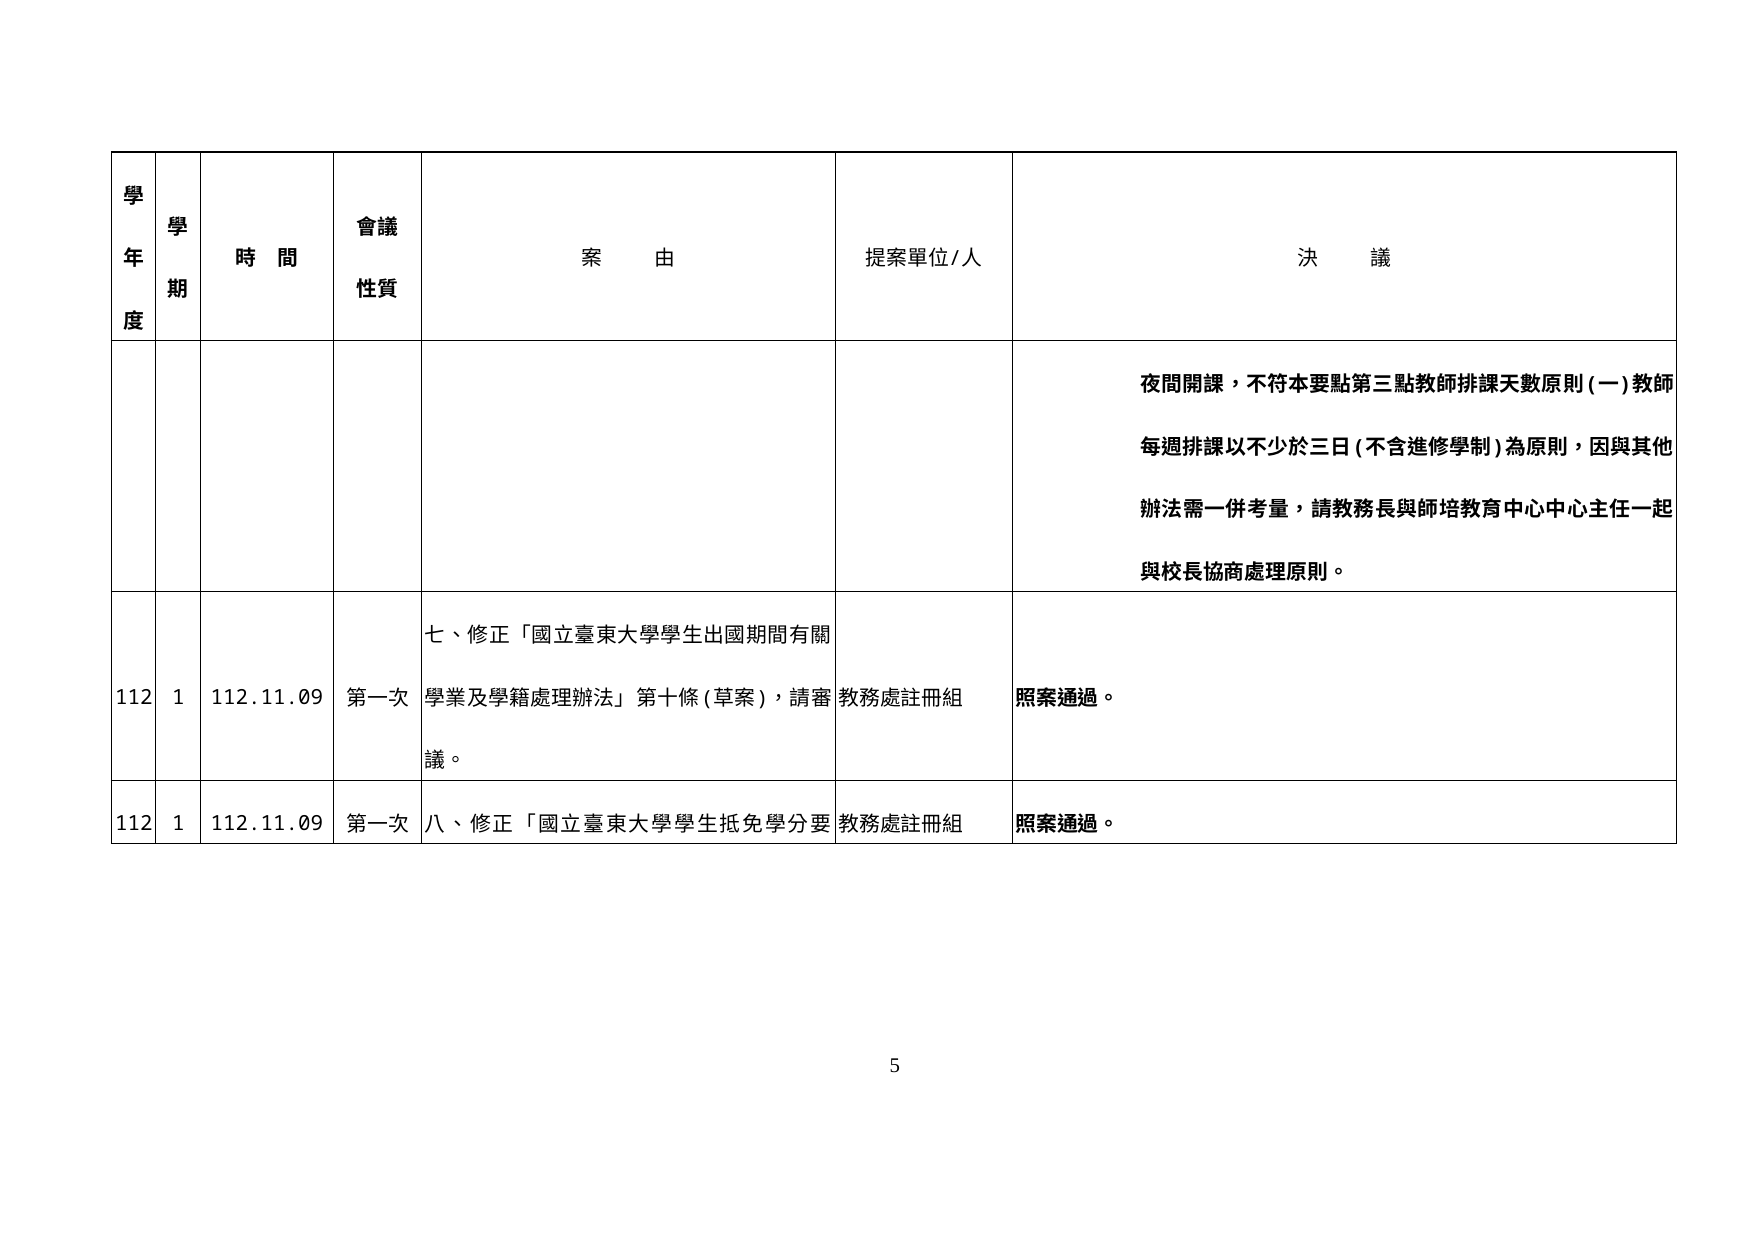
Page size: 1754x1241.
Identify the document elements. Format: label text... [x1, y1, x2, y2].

table_cell [156, 341, 200, 591]
table_header 學年度 [112, 153, 155, 340]
table_header 提案單位/人 [836, 153, 1012, 340]
table_cell 照案通過。 [1013, 781, 1676, 843]
table_cell 照案通過。 [1013, 592, 1676, 779]
table_cell 112.11.09 [201, 781, 333, 843]
table_cell 第一次 [334, 781, 421, 843]
table_cell 112 [112, 781, 155, 843]
table_cell 1 [156, 592, 200, 779]
table_cell 第一次 [334, 592, 421, 779]
table_cell 112.11.09 [201, 592, 333, 779]
table_cell 夜間開課，不符本要點第三點教師排課天數原則(一)教師每週排課以不少於三日(不含進修學制)為原則，因與其他辦法需一併考量，請教務長與師培教育中心中心主任一起與校長協商處理原則。 [1013, 341, 1676, 591]
table_cell [201, 341, 333, 591]
table_cell 112 [112, 592, 155, 779]
table_cell 教務處註冊組 [836, 592, 1012, 779]
table_cell 七、修正「國立臺東大學學生出國期間有關學業及學籍處理辦法」第十條(草案)，請審議。 [422, 592, 835, 779]
table_header 時 間 [201, 153, 333, 340]
table_cell 八、修正「國立臺東大學學生抵免學分要 [422, 781, 835, 843]
table_cell [112, 341, 155, 591]
table_header 學期 [156, 153, 200, 340]
table_cell 1 [156, 781, 200, 843]
table_cell [334, 341, 421, 591]
table_header 案 由 [422, 153, 835, 340]
table_cell [836, 341, 1012, 591]
table_header 會議 性質 [334, 153, 421, 340]
table_cell [422, 341, 835, 591]
table_header 決 議 [1013, 153, 1676, 340]
table_cell 教務處註冊組 [836, 781, 1012, 843]
